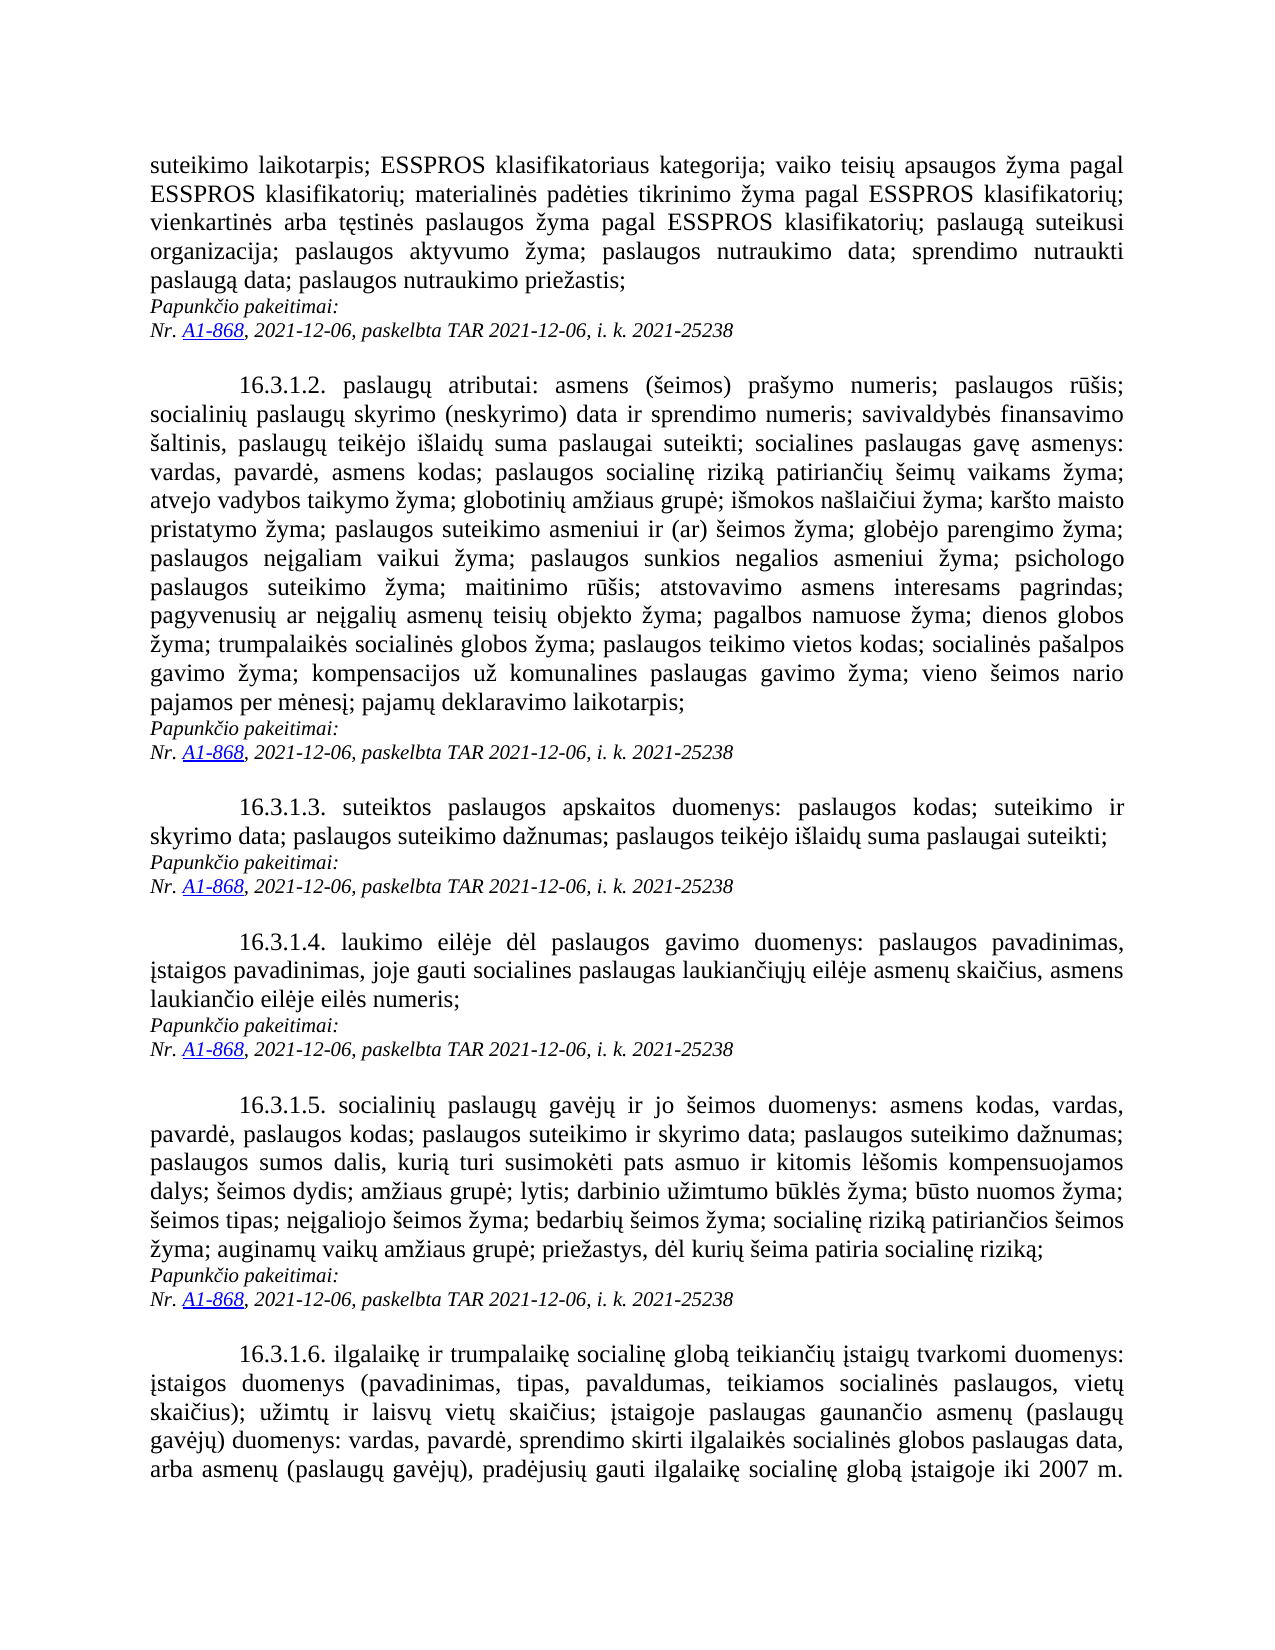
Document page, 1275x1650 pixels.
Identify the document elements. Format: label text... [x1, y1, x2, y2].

text Nr. A1-868, 2021-12-06, paskelbta TAR 2021-12-06, i. k. 2021-25238 [150, 1037, 1125, 1061]
text suteikimo laikotarpis; ESSPROS klasifikatoriaus kategorija; vaiko teisių apsaugos žyma pagal ESSPROS klasifikatorių; materialinės padėties tikrinimo žyma pagal ESSPROS klasifikatorių; vienkartinės arba tęstinės paslaugos žyma pagal ESSPROS klasifikatorių; paslaugą suteikusi organizacija; paslaugos aktyvumo žyma; paslaugos nutraukimo data; sprendimo nutraukti paslaugą data; paslaugos nutraukimo priežastis; [150, 150, 1125, 294]
text Papunkčio pakeitimai: [150, 1013, 1125, 1037]
text Nr. A1-868, 2021-12-06, paskelbta TAR 2021-12-06, i. k. 2021-25238 [150, 318, 1125, 342]
text Papunkčio pakeitimai: [150, 1262, 1125, 1287]
text Nr. A1-868, 2021-12-06, paskelbta TAR 2021-12-06, i. k. 2021-25238 [150, 874, 1125, 898]
text 16.3.1.6. ilgalaikę ir trumpalaikę socialinę globą teikiančių įstaigų tvarkomi duomenys: įstaigos duomenys (pavadinimas, tipas, pavaldumas, teikiamos socialinės paslaugos, vietų skaičius); užimtų ir laisvų vietų skaičius; įstaigoje paslaugas gaunančio asmenų (paslaugų gavėjų) duomenys: vardas, pavardė, sprendimo skirti ilgalaikės socialinės globos paslaugas data, arba asmenų (paslaugų gavėjų), pradėjusių gauti ilgalaikę socialinę globą įstaigoje iki 2007 m. [150, 1339, 1125, 1483]
text 16.3.1.3. suteiktos paslaugos apskaitos duomenys: paslaugos kodas; suteikimo ir skyrimo data; paslaugos suteikimo dažnumas; paslaugos teikėjo išlaidų suma paslaugai suteikti; [150, 792, 1125, 850]
text 16.3.1.2. paslaugų atributai: asmens (šeimos) prašymo numeris; paslaugos rūšis; socialinių paslaugų skyrimo (neskyrimo) data ir sprendimo numeris; savivaldybės finansavimo šaltinis, paslaugų teikėjo išlaidų suma paslaugai suteikti; socialines paslaugas gavę asmenys: vardas, pavardė, asmens kodas; paslaugos socialinę riziką patiriančių šeimų vaikams žyma; atvejo vadybos taikymo žyma; globotinių amžiaus grupė; išmokos našlaičiui žyma; karšto maisto pristatymo žyma; paslaugos suteikimo asmeniui ir (ar) šeimos žyma; globėjo parengimo žyma; paslaugos neįgaliam vaikui žyma; paslaugos sunkios negalios asmeniui žyma; psichologo paslaugos suteikimo žyma; maitinimo rūšis; atstovavimo asmens interesams pagrindas; pagyvenusių ar neįgalių asmenų teisių objekto žyma; pagalbos namuose žyma; dienos globos žyma; trumpalaikės socialinės globos žyma; paslaugos teikimo vietos kodas; socialinės pašalpos gavimo žyma; kompensacijos už komunalines paslaugas gavimo žyma; vieno šeimos nario pajamos per mėnesį; pajamų deklaravimo laikotarpis; [150, 371, 1125, 716]
text Nr. A1-868, 2021-12-06, paskelbta TAR 2021-12-06, i. k. 2021-25238 [150, 740, 1125, 764]
text 16.3.1.5. socialinių paslaugų gavėjų ir jo šeimos duomenys: asmens kodas, vardas, pavardė, paslaugos kodas; paslaugos suteikimo ir skyrimo data; paslaugos suteikimo dažnumas; paslaugos sumos dalis, kurią turi susimokėti pats asmuo ir kitomis lėšomis kompensuojamos dalys; šeimos dydis; amžiaus grupė; lytis; darbinio užimtumo būklės žyma; būsto nuomos žyma; šeimos tipas; neįgaliojo šeimos žyma; bedarbių šeimos žyma; socialinę riziką patiriančios šeimos žyma; auginamų vaikų amžiaus grupė; priežastys, dėl kurių šeima patiria socialinę riziką; [150, 1090, 1125, 1262]
text Nr. A1-868, 2021-12-06, paskelbta TAR 2021-12-06, i. k. 2021-25238 [150, 1287, 1125, 1311]
text Papunkčio pakeitimai: [150, 850, 1125, 874]
text 16.3.1.4. laukimo eilėje dėl paslaugos gavimo duomenys: paslaugos pavadinimas, įstaigos pavadinimas, joje gauti socialines paslaugas laukiančiųjų eilėje asmenų skaičius, asmens laukiančio eilėje eilės numeris; [150, 927, 1125, 1013]
text Papunkčio pakeitimai: [150, 716, 1125, 740]
text Papunkčio pakeitimai: [150, 294, 1125, 318]
